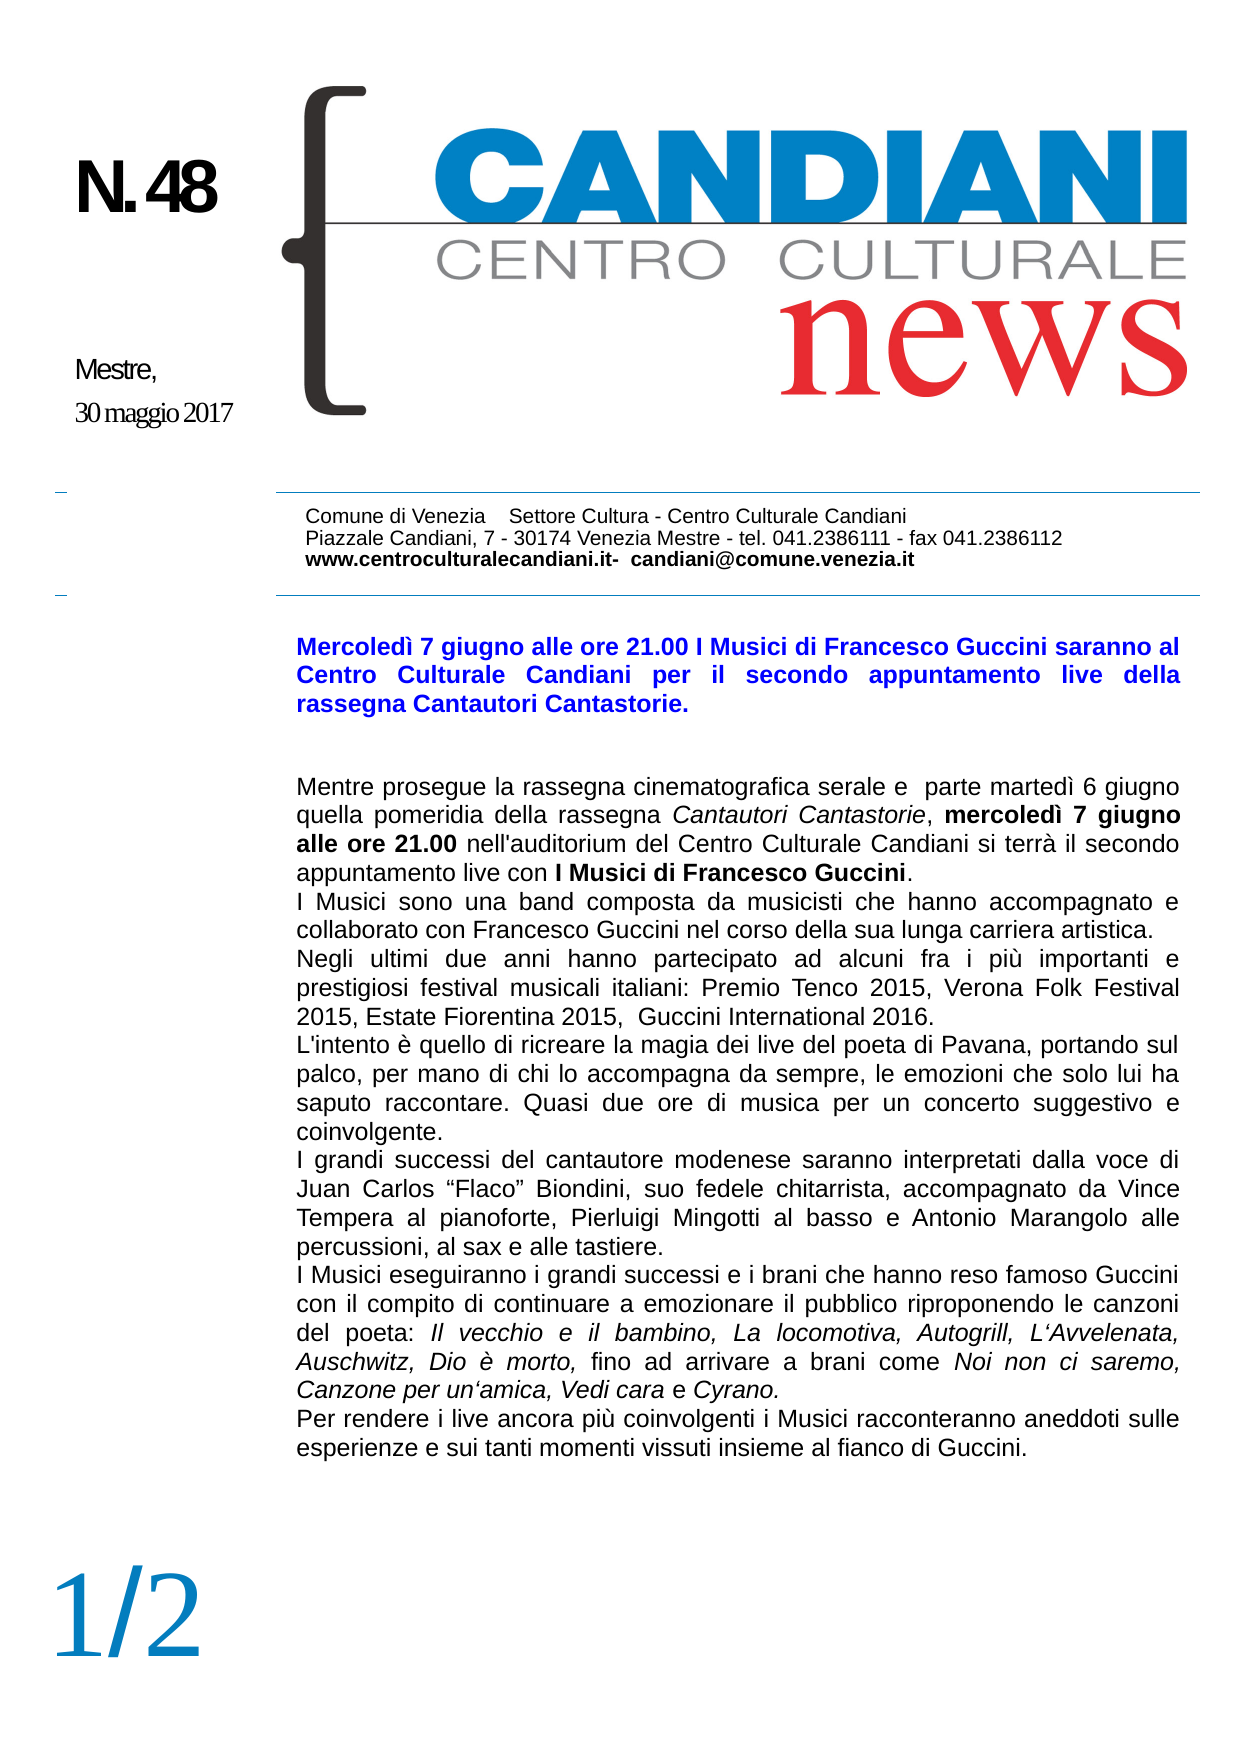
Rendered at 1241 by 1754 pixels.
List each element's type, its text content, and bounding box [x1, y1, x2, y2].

text Mentre prosegue la rassegna cinematografica serale e parte martedì 6 giugno quella pomeridia della rassegna Cantautori Cantastorie, mercoledì 7 giugno alle ore 21.00 nell'auditorium del Centro Culturale Candiani si terrà il secondo appuntamento live con I Musici di Francesco Guccini. [296, 772, 1181, 887]
text I grandi successi del cantautore modenese saranno interpretati dalla voce di Juan Carlos “Flaco” Biondini, suo fedele chitarrista, accompagnato da Vince Tempera al pianoforte, Pierluigi Mingotti al basso e Antonio Marangolo alle percussioni, al sax e alle tastiere. [296, 1145, 1181, 1260]
text Per rendere i live ancora più coinvolgenti i Musici racconteranno aneddoti sulle esperienze e sui tanti momenti vissuti insieme al fianco di Guccini. [296, 1404, 1181, 1462]
text L'intento è quello di ricreare la magia dei live del poeta di Pavana, portando sul palco, per mano di chi lo accompagna da sempre, le emozioni che solo lui ha saputo raccontare. Quasi due ore di musica per un concerto suggestivo e coinvolgente. [296, 1030, 1181, 1145]
table_header N. 48 Mestre, 30 maggio 2017 [67, 56, 276, 472]
picture [276, 85, 1192, 417]
text I Musici eseguiranno i grandi successi e i brani che hanno reso famoso Guccini con il compito di continuare a emozionare il pubblico riproponendo le canzoni del poeta: Il vecchio e il bambino, La locomotiva, Autogrill, L‘Avvelenata, Auschwitz, Dio è morto, fino ad arrivare a brani come Noi non ci saremo, Canzone per un‘amica, Vedi cara e Cyrano. [296, 1260, 1181, 1404]
table_cell [67, 472, 276, 697]
text Negli ultimi due anni hanno partecipato ad alcuni fra i più importanti e prestigiosi festival musicali italiani: Premio Tenco 2015, Verona Folk Festival 2015, Estate Fiorentina 2015, Guccini International 2016. [296, 944, 1181, 1030]
text Mercoledì 7 giugno alle ore 21.00 I Musici di Francesco Guccini saranno al Centro Culturale Candiani per il secondo appuntamento live della rassegna Cantautori Cantastorie. [296, 632, 1181, 718]
text I Musici sono una band composta da musicisti che hanno accompagnato e collaborato con Francesco Guccini nel corso della sua lunga carriera artistica. [296, 887, 1181, 944]
